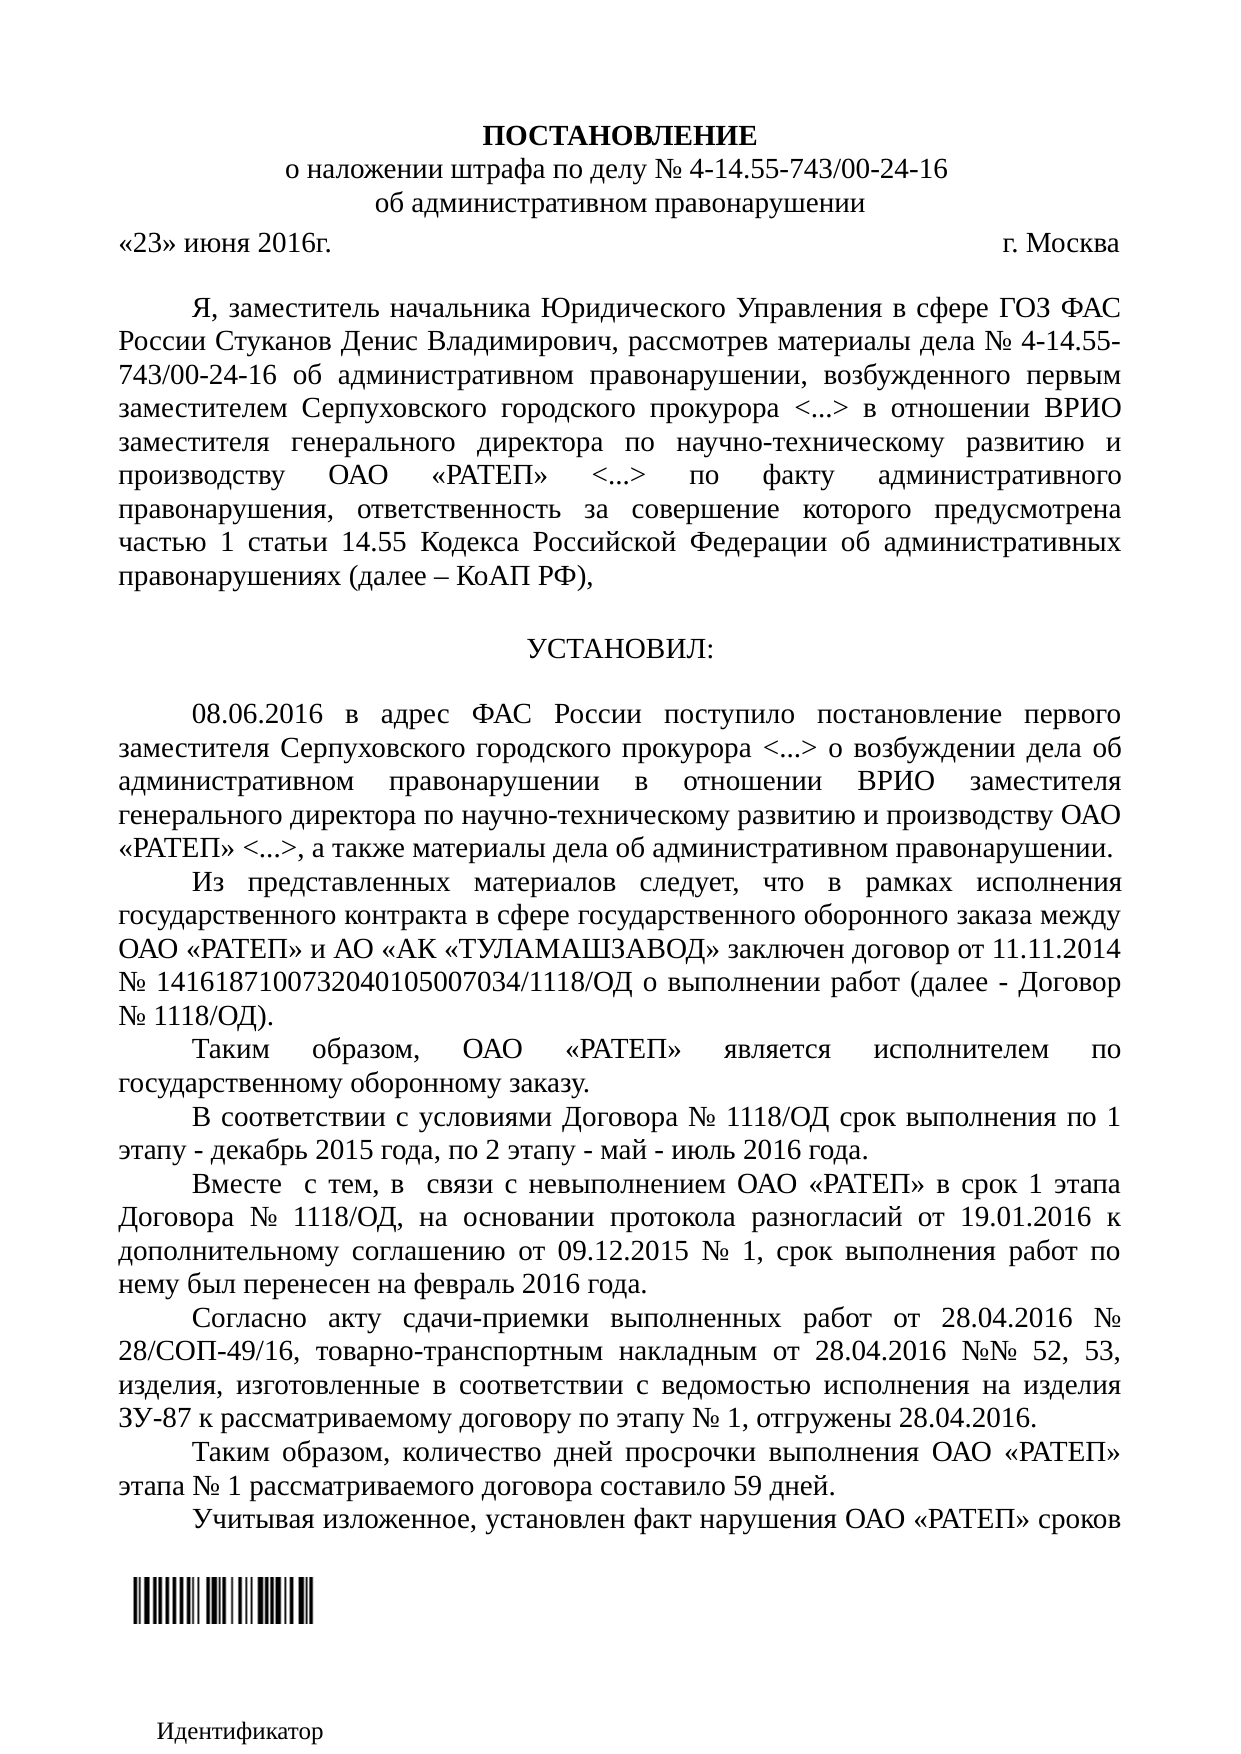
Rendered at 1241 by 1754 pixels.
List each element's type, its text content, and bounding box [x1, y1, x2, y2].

text 08.06.2016 в адрес ФАС России поступило постановление первого заместителя Серпуховского городского прокурора <...> о возбуждении дела об административном правонарушении в отношении ВРИО заместителя генерального директора по научно-техническому развитию и производству ОАО «РАТЕП» <...>, а также материалы дела об административном правонарушении. [118, 696, 1122, 864]
text Согласно акту сдачи-приемки выполненных работ от 28.04.2016 № 28/СОП-49/16, товарно-транспортным накладным от 28.04.2016 №№ 52, 53, изделия, изготовленные в соответствии с ведомостью исполнения на изделия ЗУ-87 к рассматриваемому договору по этапу № 1, отгружены 28.04.2016. [118, 1300, 1122, 1434]
text «23» июня 2016г. г. Москва [118, 225, 1120, 258]
text УСТАНОВИЛ: [118, 631, 1122, 665]
text В соответствии с условиями Договора № 1118/ОД срок выполнения по 1 этапу - декабрь 2015 года, по 2 этапу - май - июль 2016 года. [118, 1099, 1122, 1166]
text Я, заместитель начальника Юридического Управления в сфере ГОЗ ФАС России Стуканов Денис Владимирович, рассмотрев материалы дела № 4-14.55-743/00-24-16 об административном правонарушении, возбужденного первым заместителем Серпуховского городского прокурора <...> в отношении ВРИО заместителя генерального директора по научно-техническому развитию и производству ОАО «РАТЕП» <...> по факту административного правонарушения, ответственность за совершение которого предусмотрена частью 1 статьи 14.55 Кодекса Российской Федерации об административных правонарушениях (далее – КоАП РФ), [118, 290, 1122, 592]
text Вместе с тем, в связи с невыполнением ОАО «РАТЕП» в срок 1 этапа Договора № 1118/ОД, на основании протокола разногласий от 19.01.2016 к дополнительному соглашению от 09.12.2015 № 1, срок выполнения работ по нему был перенесен на февраль 2016 года. [118, 1166, 1122, 1300]
text ПОСТАНОВЛЕНИЕ [118, 118, 1122, 152]
text Таким образом, ОАО «РАТЕП» является исполнителем по государственному оборонному заказу. [118, 1032, 1122, 1099]
text Учитывая изложенное, установлен факт нарушения ОАО «РАТЕП» сроков [118, 1501, 1122, 1535]
text Таким образом, количество дней просрочки выполнения ОАО «РАТЕП» этапа № 1 рассматриваемого договора составило 59 дней. [118, 1434, 1122, 1501]
text о наложении штрафа по делу № 4-14.55-743/00-24-16 [118, 152, 1122, 185]
text Из представленных материалов следует, что в рамках исполнения государственного контракта в сфере государственного оборонного заказа между ОАО «РАТЕП» и АО «АК «ТУЛАМАШЗАВОД» заключен договор от 11.11.2014 № 1416187100732040105007034/1118/ОД о выполнении работ (далее - Договор № 1118/ОД). [118, 864, 1122, 1032]
text об административном правонарушении [118, 185, 1122, 219]
picture [118, 1577, 331, 1624]
